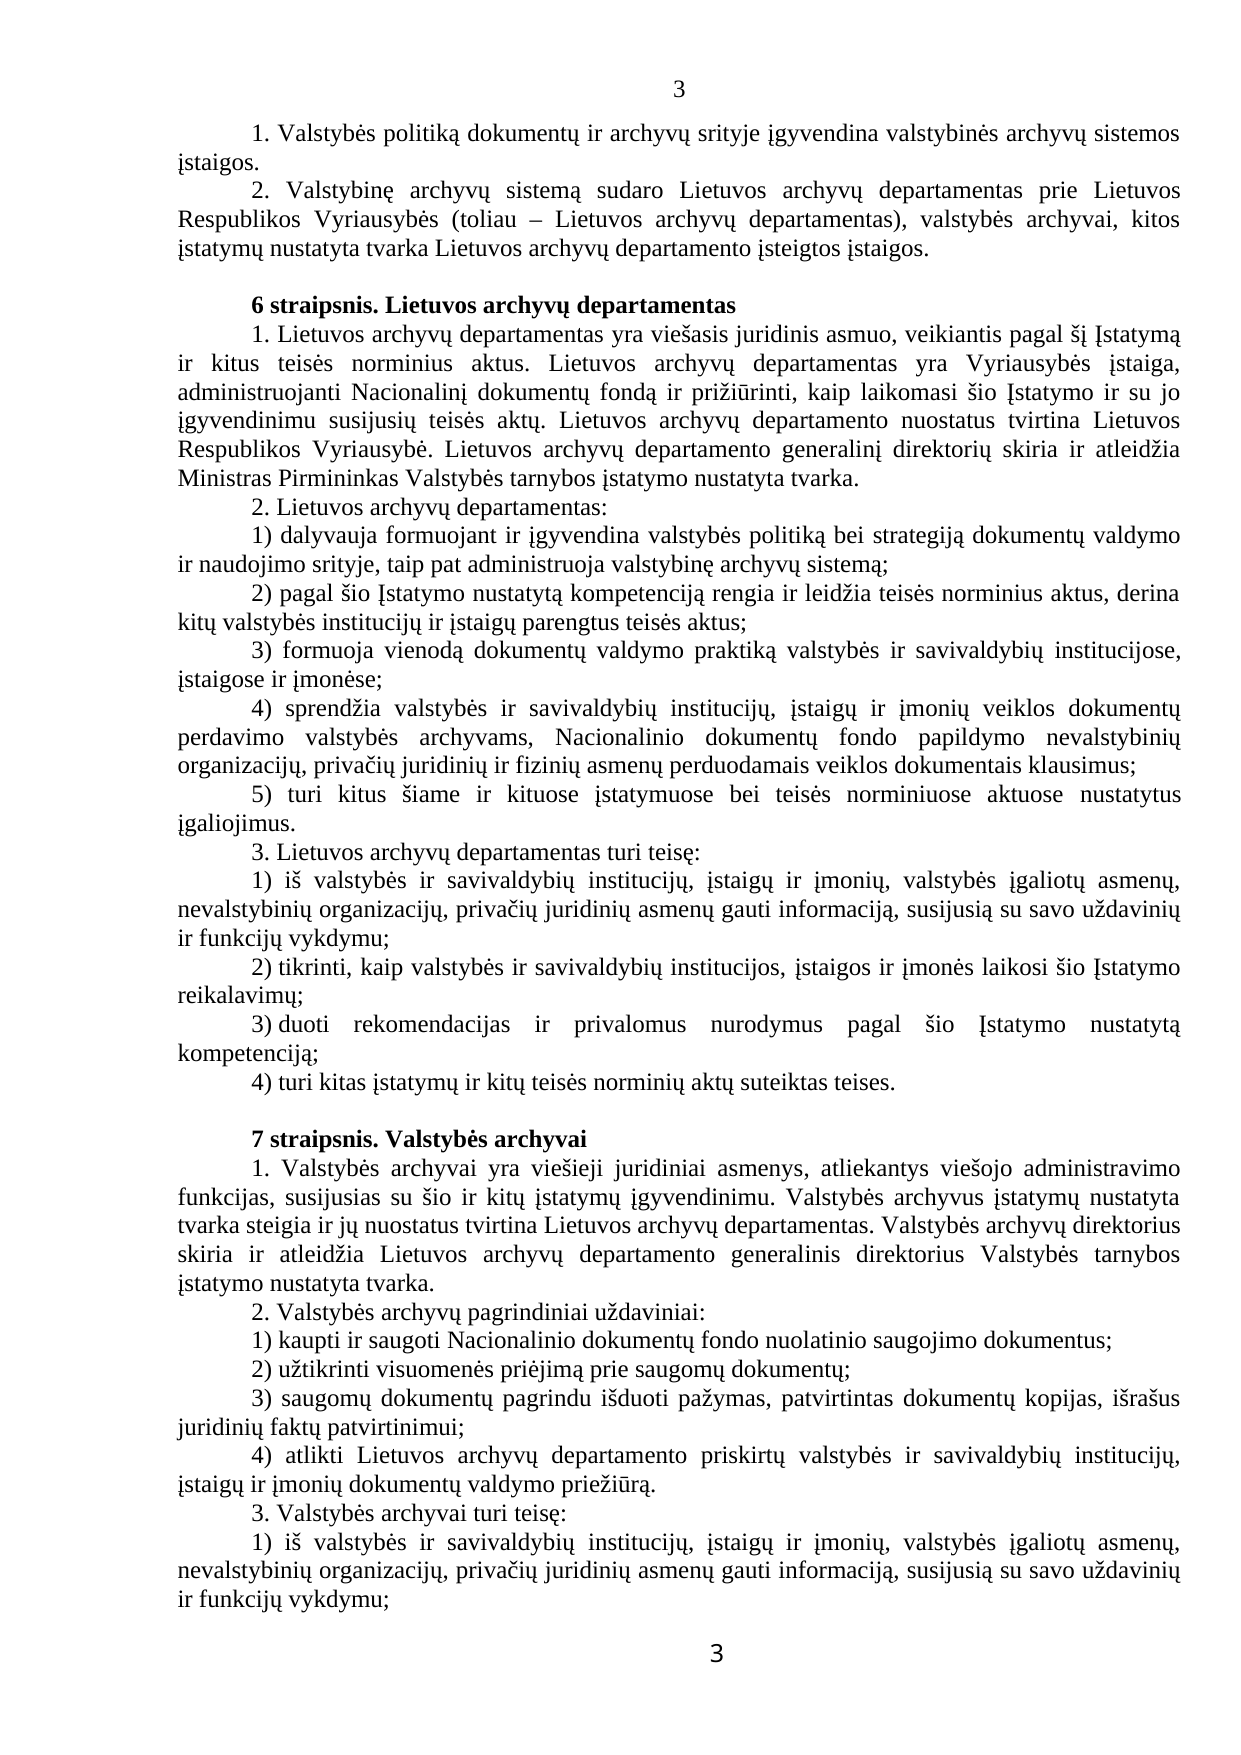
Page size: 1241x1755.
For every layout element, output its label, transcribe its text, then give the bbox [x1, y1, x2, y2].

text 1) dalyvauja formuojant ir įgyvendina valstybės politiką bei strategiją dokumentų valdymo ir naudojimo srityje, taip pat administruoja valstybinę archyvų sistemą; [177, 521, 1181, 578]
text 1) iš valstybės ir savivaldybių institucijų, įstaigų ir įmonių, valstybės įgaliotų asmenų, nevalstybinių organizacijų, privačių juridinių asmenų gauti informaciją, susijusią su savo uždavinių ir funkcijų vykdymu; [177, 1527, 1181, 1613]
text 5) turi kitus šiame ir kituose įstatymuose bei teisės norminiuose aktuose nustatytus įgaliojimus. [177, 779, 1181, 837]
text 4) atlikti Lietuvos archyvų departamento priskirtų valstybės ir savivaldybių institucijų, įstaigų ir įmonių dokumentų valdymo priežiūrą. [177, 1441, 1181, 1498]
text 3. Lietuvos archyvų departamentas turi teisę: [177, 837, 1181, 866]
text 3) saugomų dokumentų pagrindu išduoti pažymas, patvirtintas dokumentų kopijas, išrašus juridinių faktų patvirtinimui; [177, 1383, 1181, 1441]
text 1) iš valstybės ir savivaldybių institucijų, įstaigų ir įmonių, valstybės įgaliotų asmenų, nevalstybinių organizacijų, privačių juridinių asmenų gauti informaciją, susijusią su savo uždavinių ir funkcijų vykdymu; [177, 866, 1181, 952]
text 2) užtikrinti visuomenės priėjimą prie saugomų dokumentų; [177, 1354, 1181, 1383]
text 2. Valstybės archyvų pagrindiniai uždaviniai: [177, 1297, 1181, 1326]
text 2) pagal šio Įstatymo nustatytą kompetenciją rengia ir leidžia teisės norminius aktus, derina kitų valstybės institucijų ir įstaigų parengtus teisės aktus; [177, 578, 1181, 636]
text 6 straipsnis. Lietuvos archyvų departamentas [177, 291, 1181, 319]
text 2. Lietuvos archyvų departamentas: [177, 492, 1181, 521]
text 3. Valstybės archyvai turi teisę: [177, 1498, 1181, 1527]
text 3) formuoja vienodą dokumentų valdymo praktiką valstybės ir savivaldybių institucijose, įstaigose ir įmonėse; [177, 636, 1181, 693]
text 1. Lietuvos archyvų departamentas yra viešasis juridinis asmuo, veikiantis pagal šį Įstatymą ir kitus teisės norminius aktus. Lietuvos archyvų departamentas yra Vyriausybės įstaiga, administruojanti Nacionalinį dokumentų fondą ir prižiūrinti, kaip laikomasi šio Įstatymo ir su jo įgyvendinimu susijusių teisės aktų. Lietuvos archyvų departamento nuostatus tvirtina Lietuvos Respublikos Vyriausybė. Lietuvos archyvų departamento generalinį direktorių skiria ir atleidžia Ministras Pirmininkas Valstybės tarnybos įstatymo nustatyta tvarka. [177, 319, 1181, 492]
text 2. Valstybinę archyvų sistemą sudaro Lietuvos archyvų departamentas prie Lietuvos Respublikos Vyriausybės (toliau – Lietuvos archyvų departamentas), valstybės archyvai, kitos įstatymų nustatyta tvarka Lietuvos archyvų departamento įsteigtos įstaigos. [177, 176, 1181, 262]
text 2) tikrinti, kaip valstybės ir savivaldybių institucijos, įstaigos ir įmonės laikosi šio Įstatymo reikalavimų; [177, 952, 1181, 1009]
text 1. Valstybės politiką dokumentų ir archyvų srityje įgyvendina valstybinės archyvų sistemos įstaigos. [177, 118, 1181, 176]
text 4) sprendžia valstybės ir savivaldybių institucijų, įstaigų ir įmonių veiklos dokumentų perdavimo valstybės archyvams, Nacionalinio dokumentų fondo papildymo nevalstybinių organizacijų, privačių juridinių ir fizinių asmenų perduodamais veiklos dokumentais klausimus; [177, 693, 1181, 779]
text 7 straipsnis. Valstybės archyvai [177, 1124, 1181, 1153]
text 1. Valstybės archyvai yra viešieji juridiniai asmenys, atliekantys viešojo administravimo funkcijas, susijusias su šio ir kitų įstatymų įgyvendinimu. Valstybės archyvus įstatymų nustatyta tvarka steigia ir jų nuostatus tvirtina Lietuvos archyvų departamentas. Valstybės archyvų direktorius skiria ir atleidžia Lietuvos archyvų departamento generalinis direktorius Valstybės tarnybos įstatymo nustatyta tvarka. [177, 1153, 1181, 1297]
text 3) duoti rekomendacijas ir privalomus nurodymus pagal šio Įstatymo nustatytą kompetenciją; [177, 1009, 1181, 1067]
text 1) kaupti ir saugoti Nacionalinio dokumentų fondo nuolatinio saugojimo dokumentus; [177, 1326, 1181, 1354]
text 4) turi kitas įstatymų ir kitų teisės norminių aktų suteiktas teises. [177, 1067, 1181, 1096]
